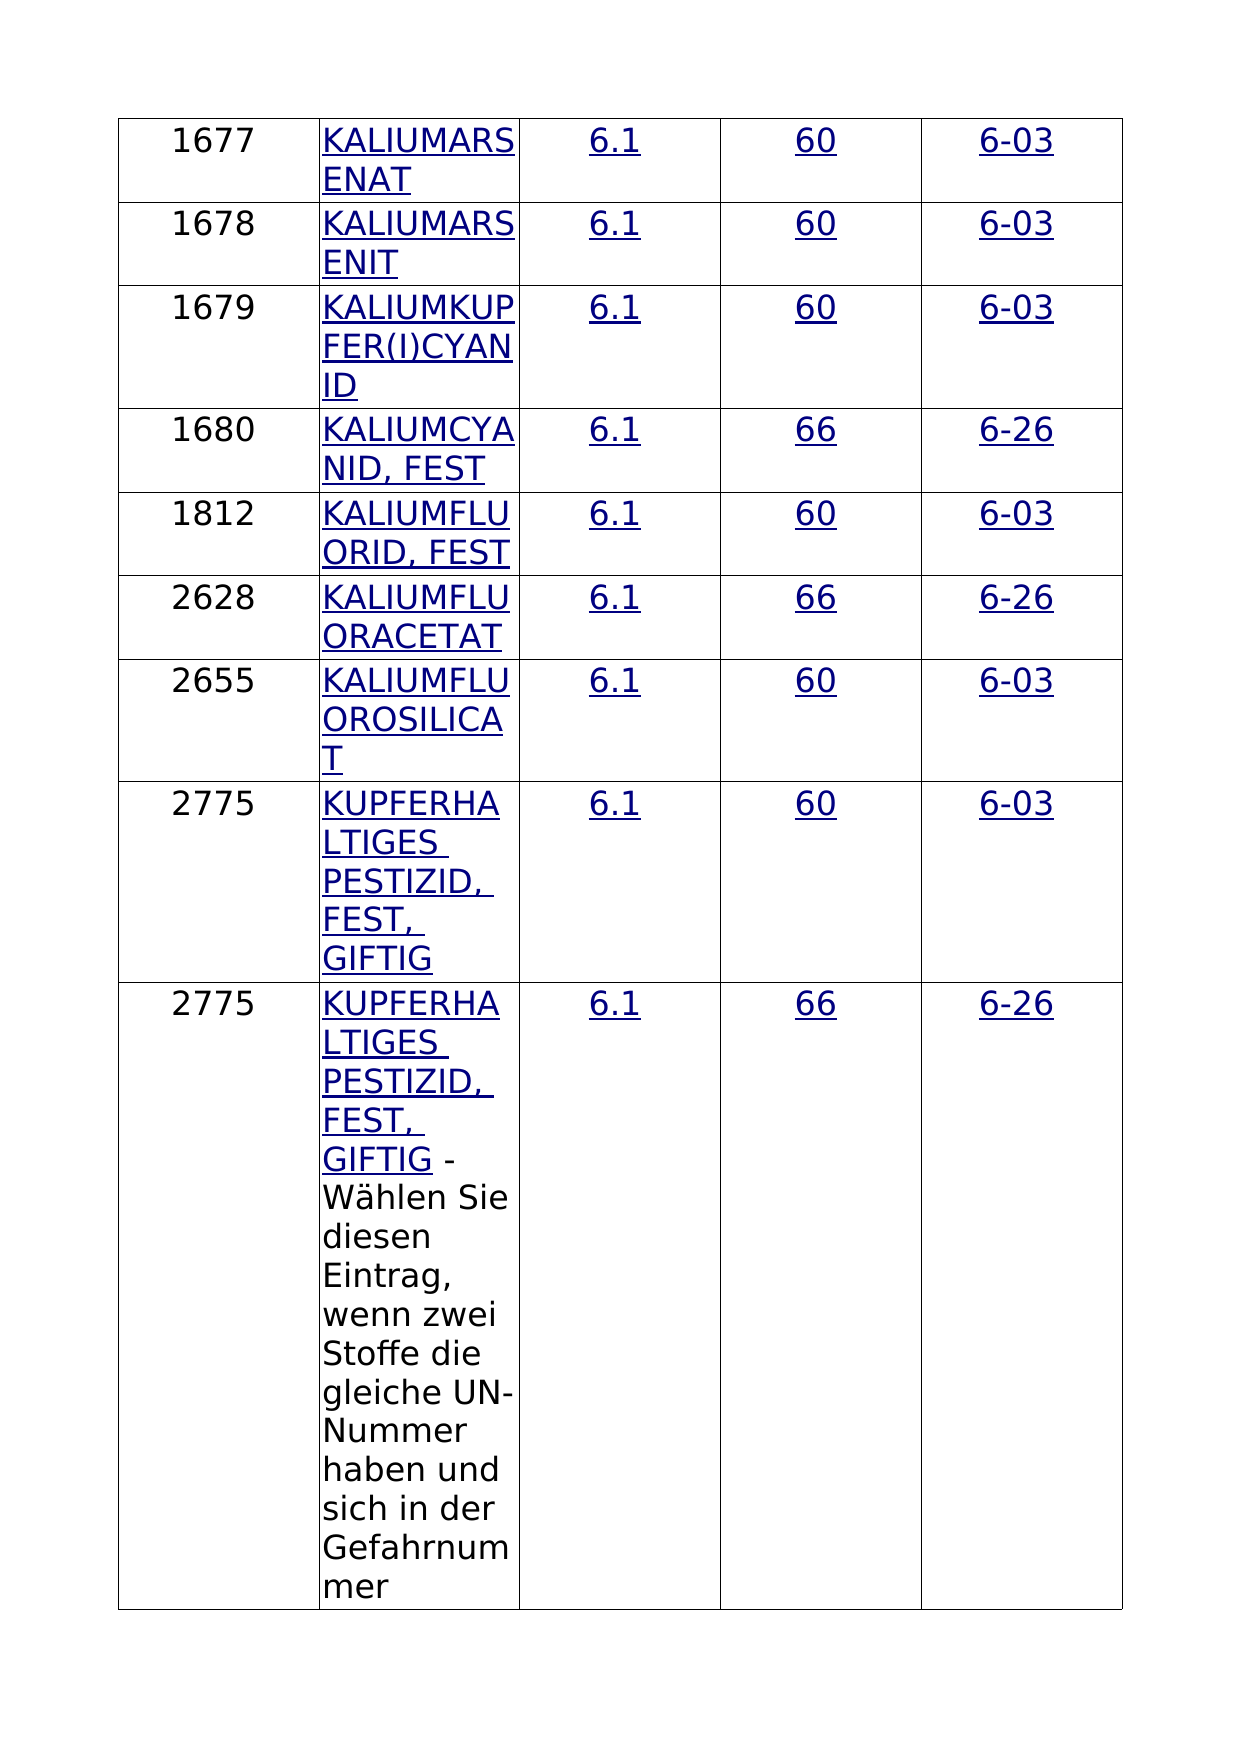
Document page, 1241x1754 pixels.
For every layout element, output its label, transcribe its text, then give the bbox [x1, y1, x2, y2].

table_cell 6-03 [922, 286, 1122, 408]
table_cell 6.1 [520, 576, 720, 659]
table_cell 60 [721, 493, 921, 575]
table_cell 66 [721, 409, 921, 492]
table_cell KUPFERHALTIGES PESTIZID, FEST, GIFTIG - Wählen Sie diesen Eintrag, wenn zwei Stoffe die gleiche UN-Nummer haben und sich in der Gefahrnummer [320, 983, 519, 1609]
table_cell 2775 [119, 983, 319, 1609]
table_cell 6-26 [922, 409, 1122, 492]
table_cell 6.1 [520, 782, 720, 982]
table_cell 6.1 [520, 119, 720, 202]
table_cell 6.1 [520, 409, 720, 492]
table_cell 6-26 [922, 576, 1122, 659]
table_cell 60 [721, 660, 921, 781]
table_cell 6.1 [520, 660, 720, 781]
table_cell 60 [721, 119, 921, 202]
table_cell 1812 [119, 493, 319, 575]
table_cell 6-03 [922, 493, 1122, 575]
table_cell 2628 [119, 576, 319, 659]
table_cell 6.1 [520, 983, 720, 1609]
table_cell 60 [721, 782, 921, 982]
table_cell 1679 [119, 286, 319, 408]
table_cell KALIUMKUPFER(I)CYANID [320, 286, 519, 408]
table_cell 6.1 [520, 286, 720, 408]
table_cell 6.1 [520, 493, 720, 575]
table_cell 6.1 [520, 203, 720, 285]
table_cell 1678 [119, 203, 319, 285]
table_cell 6-03 [922, 782, 1122, 982]
table_cell 60 [721, 203, 921, 285]
table_cell 60 [721, 286, 921, 408]
table_cell 66 [721, 983, 921, 1609]
table_cell KALIUMARSENAT [320, 119, 519, 202]
table_cell KALIUMARSENIT [320, 203, 519, 285]
table_cell 66 [721, 576, 921, 659]
table_cell 6-26 [922, 983, 1122, 1609]
table_cell 6-03 [922, 119, 1122, 202]
table_cell 1680 [119, 409, 319, 492]
table_cell KALIUMCYANID, FEST [320, 409, 519, 492]
table_cell KUPFERHALTIGES PESTIZID, FEST, GIFTIG [320, 782, 519, 982]
table_cell 2775 [119, 782, 319, 982]
table_cell KALIUMFLUORID, FEST [320, 493, 519, 575]
table_cell KALIUMFLUOROSILICAT [320, 660, 519, 781]
table_cell KALIUMFLUORACETAT [320, 576, 519, 659]
table_cell 1677 [119, 119, 319, 202]
table_cell 2655 [119, 660, 319, 781]
table_cell 6-03 [922, 660, 1122, 781]
table_cell 6-03 [922, 203, 1122, 285]
